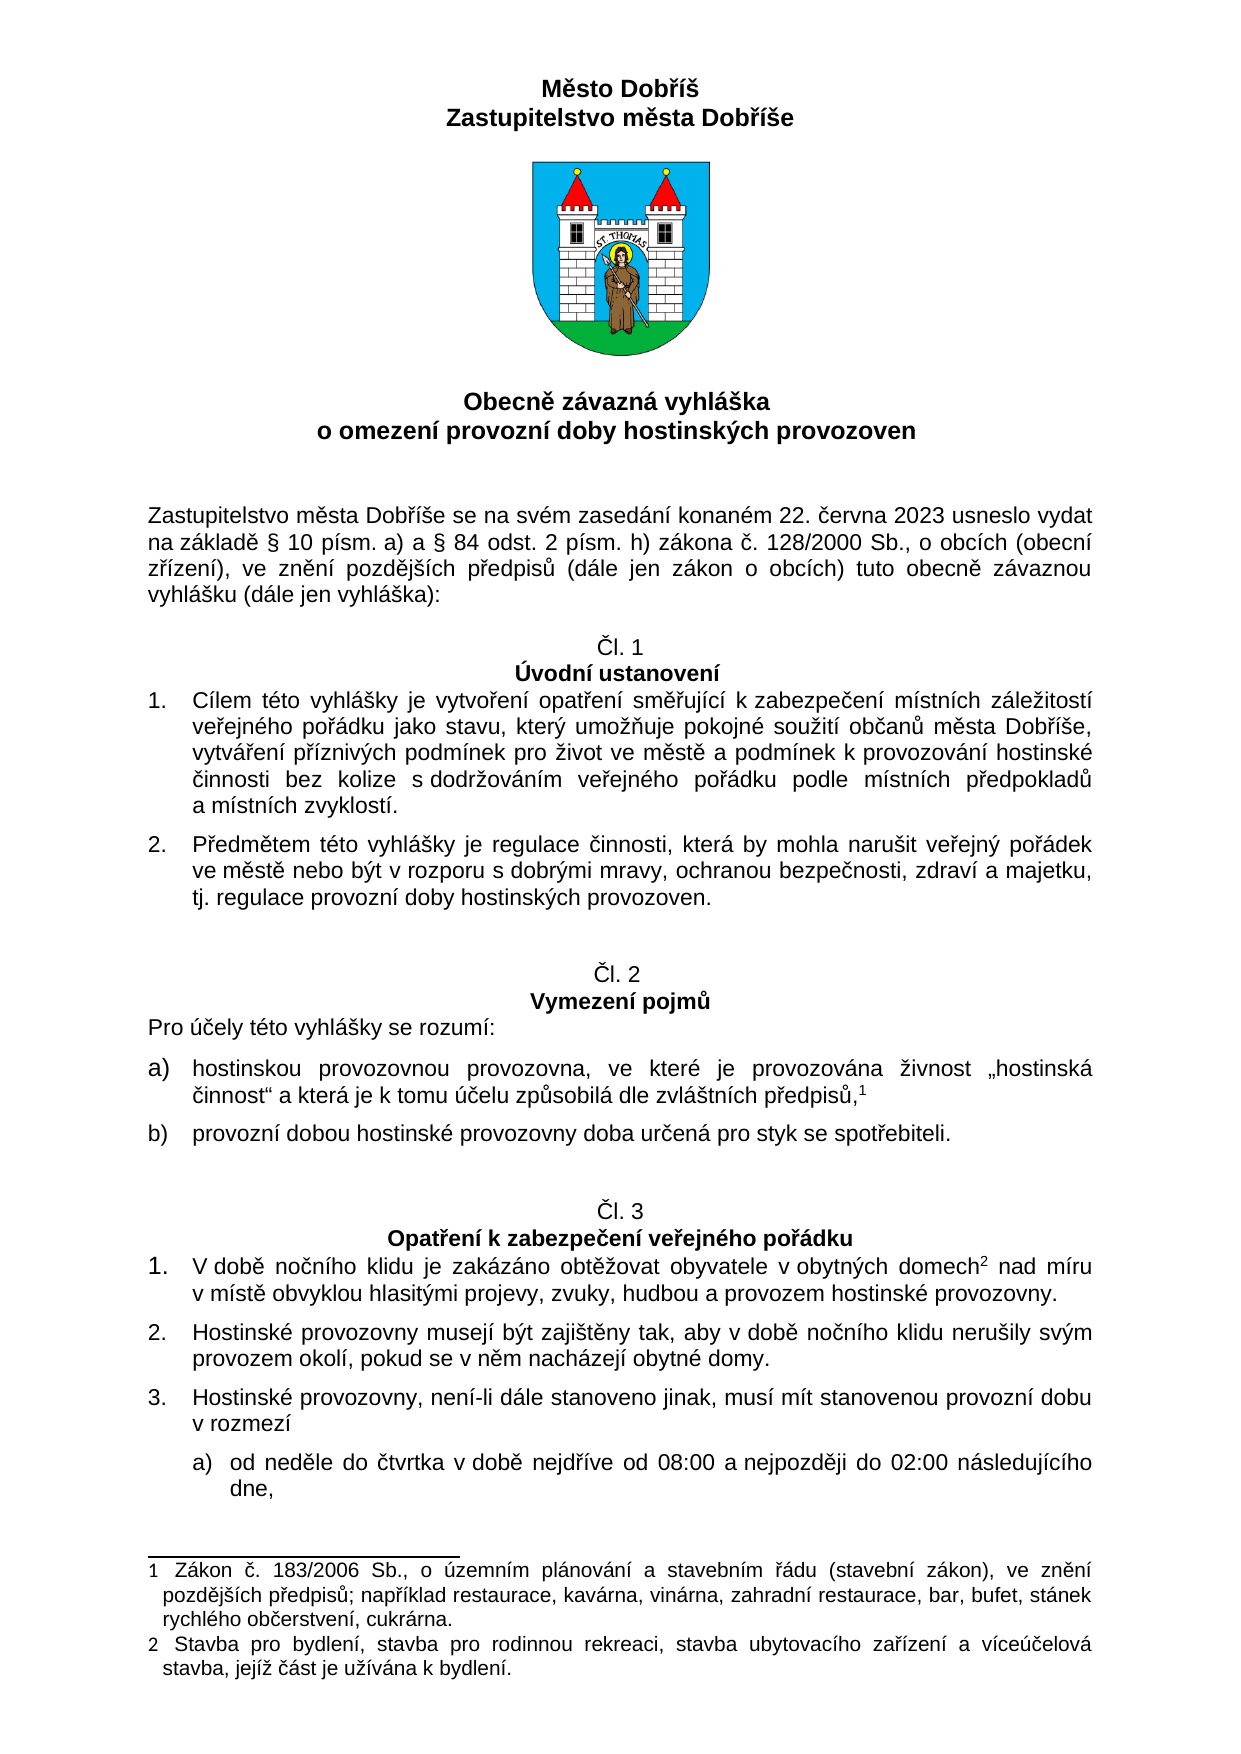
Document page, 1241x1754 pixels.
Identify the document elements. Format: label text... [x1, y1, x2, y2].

list hostinskou provozovnou provozovna, ve které je provozována živnost „hostinská činnost“ a která je k tomu účelu způsobilá dle zvláštních předpisů, [148, 1053, 1093, 1108]
list provozní dobou hostinské provozovny doba určená pro styk se spotřebiteli. [148, 1120, 1093, 1147]
list Zákon č. 183/2006 Sb., o územním plánování a stavebním řádu (stavební zákon), ve znění pozdějších předpisů; například restaurace, kavárna, vinárna, zahradní restaurace, bar, bufet, stánek rychlého občerstvení, cukrárna. [148, 1557, 1093, 1631]
text Zastupitelstvo města Dobříše [148, 102, 1093, 131]
list Hostinské provozovny musejí být zajištěny tak, aby v době nočního klidu nerušily svým provozem okolí, pokud se v něm nacházejí obytné domy. [148, 1318, 1093, 1371]
list V době nočního klidu je zakázáno obtěžovat obyvatele v obytných domech nad míru v místě obvyklou hlasitými projevy, zvuky, hudbou a provozem hostinské provozovny. [148, 1251, 1093, 1306]
text Zastupitelstvo města Dobříše se na svém zasedání konaném 22. června 2023 usneslo vydat na základě § 10 písm. a) a § 84 odst. 2 písm. h) zákona č. 128/2000 Sb., o obcích (obecní zřízení), ve znění pozdějších předpisů (dále jen zákon o obcích) tuto obecně závaznou vyhlášku (dále jen vyhláška): [148, 502, 1093, 607]
list Cílem této vyhlášky je vytvoření opatření směřující k zabezpečení místních záležitostí veřejného pořádku jako stavu, který umožňuje pokojné soužití občanů města Dobříše, vytváření příznivých podmínek pro život ve městě a podmínek k provozování hostinské činnosti bez kolize s dodržováním veřejného pořádku podle místních předpokladů a místních zvyklostí. [148, 687, 1093, 818]
text Čl. 2 [148, 961, 1093, 988]
list Stavba pro bydlení, stavba pro rodinnou rekreaci, stavba ubytovacího zařízení a víceúčelová stavba, jejíž část je užívána k bydlení. [148, 1631, 1093, 1680]
list od neděle do čtvrtka v době nejdříve od 08:00 a nejpozději do 02:00 následujícího dne, [192, 1449, 1093, 1502]
text Úvodní ustanovení [148, 660, 1093, 687]
text Čl. 1 [148, 634, 1093, 660]
list Předmětem této vyhlášky je regulace činnosti, která by mohla narušit veřejný pořádek ve městě nebo být v rozporu s dobrými mravy, ochranou bezpečnosti, zdraví a majetku, tj. regulace provozní doby hostinských provozoven. [148, 831, 1093, 910]
text Opatření k zabezpečení veřejného pořádku [148, 1224, 1093, 1251]
text o omezení provozní doby hostinských provozoven [148, 416, 1093, 444]
text Obecně závazná vyhláška [148, 387, 1093, 416]
list Hostinské provozovny, není-li dále stanoveno jinak, musí mít stanovenou provozní dobu v rozmezí [148, 1384, 1093, 1436]
text Pro účely této vyhlášky se rozumí: [148, 1014, 1093, 1040]
text Čl. 3 [148, 1198, 1093, 1224]
text Město Dobříš [148, 74, 1093, 102]
text Vymezení pojmů [148, 988, 1093, 1014]
